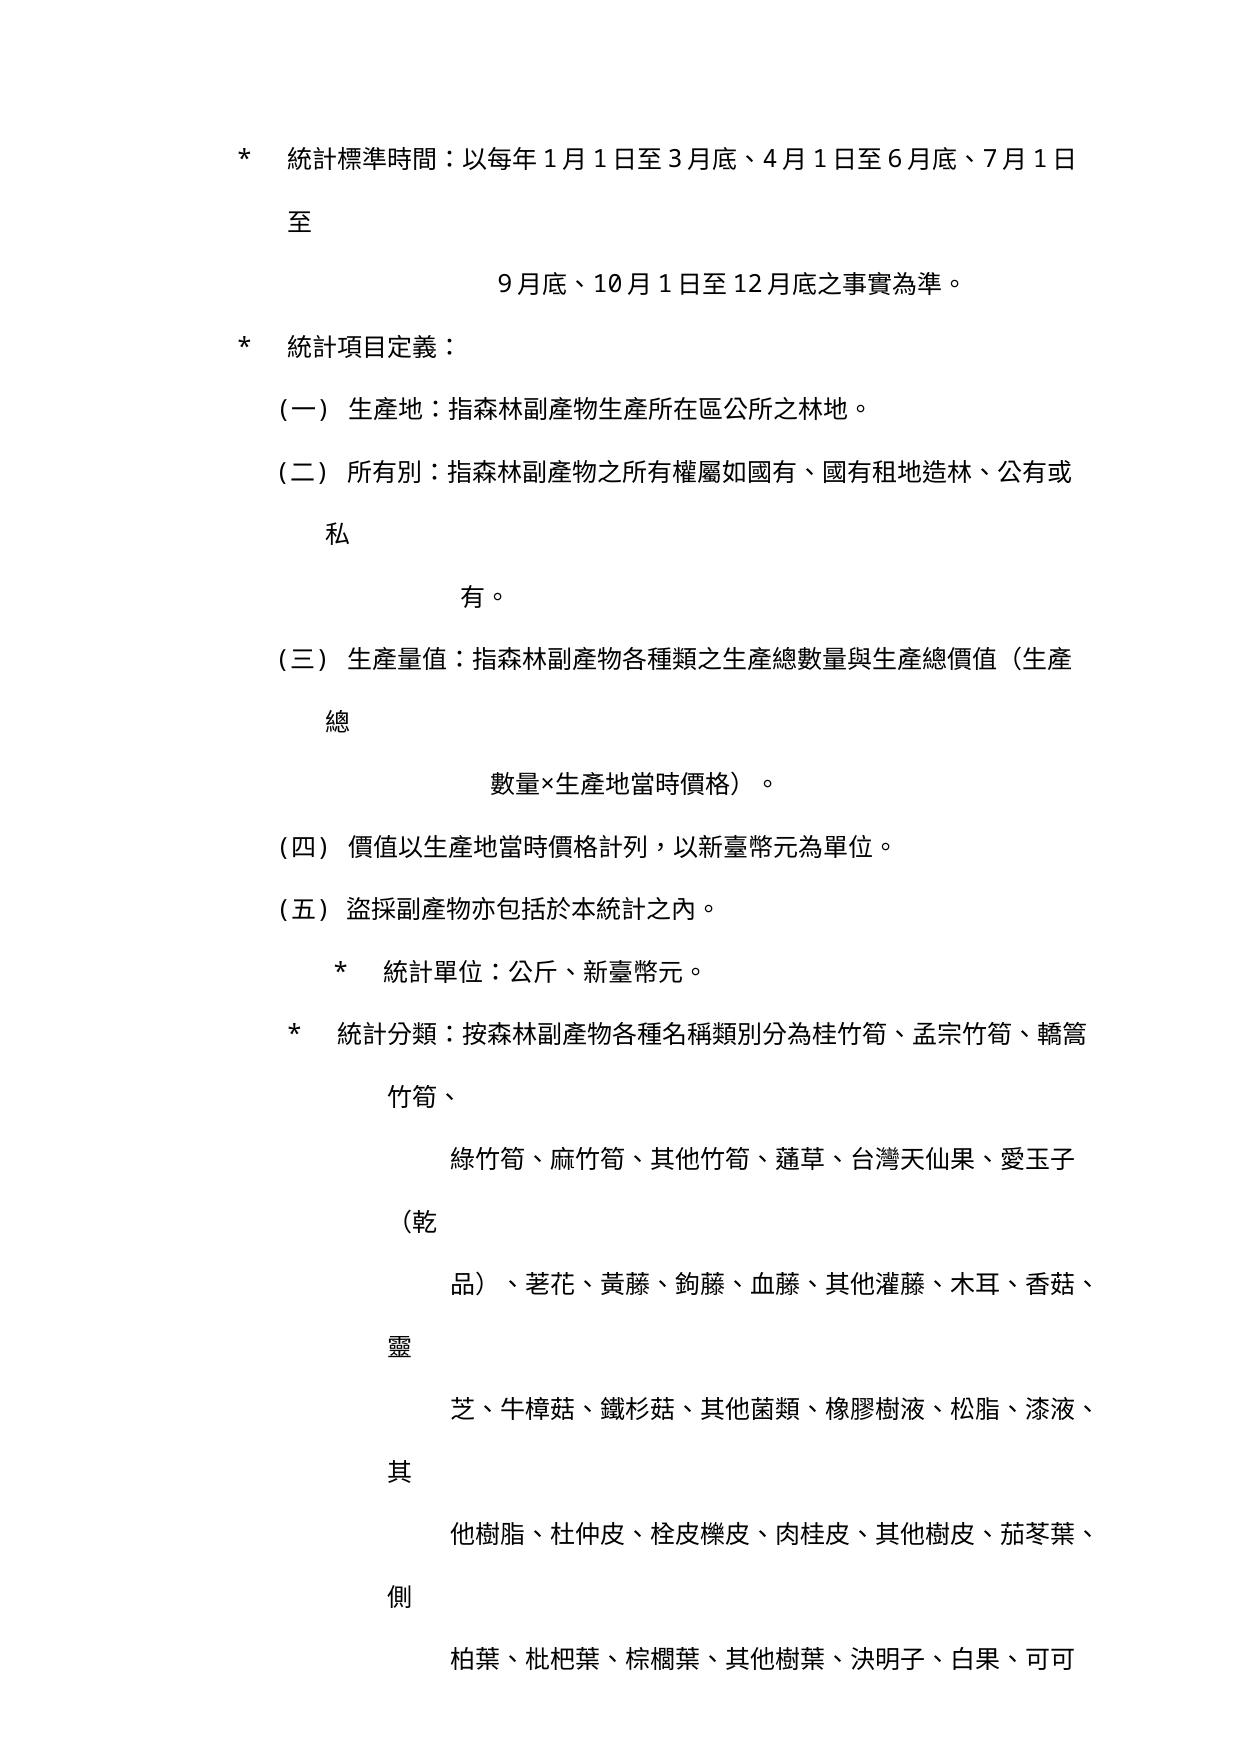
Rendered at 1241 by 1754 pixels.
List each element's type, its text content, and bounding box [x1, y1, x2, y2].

text (一) 生產地：指森林副產物生產所在區公所之林地。 [276, 366, 1087, 429]
list 統計標準時間：以每年1月1日至3月底、4月1日至6月底、7月1日至 9月底、10月1日至12月底之事實為準。 [237, 116, 1087, 304]
text (四) 價值以生產地當時價格計列，以新臺幣元為單位。 [276, 804, 1087, 866]
list 統計分類：按森林副產物各種名稱類別分為桂竹筍、孟宗竹筍、轎篙竹筍、 綠竹筍、麻竹筍、其他竹筍、蓪草、台灣天仙果、愛玉子（乾 品）、荖花、黃藤、鉤藤、血藤、其他灌藤、木耳、香菇、靈 芝、牛樟菇、鐵杉菇、其他菌類、橡膠樹液、松脂、漆液、其 他樹脂、杜仲皮、栓皮櫟皮、肉桂皮、其他樹皮、茄苳葉、側 柏葉、枇杷葉、棕櫚葉、其他樹葉、決明子、白果、可可椰子、 檳榔實、葡萄柚、柳丁、桶柑、檸檬、柚子、椪柑、水蜜桃、 橄欖、釋迦、百香果、蘋果、梨子、李子、桃子、楊桃、蓮霧、 龍眼、荔枝、芒果、梅子、枇杷、柿子、其他樹實類、艾草、 金線連、月桃、其他草類、其他（指除前述副產物外之其他副 產物）。 [287, 991, 1087, 1679]
list 統計單位：公斤、新臺幣元。 [333, 929, 1087, 991]
list 統計項目定義： [237, 304, 1087, 366]
text (五) 盜採副產物亦包括於本統計之內。 [276, 866, 1087, 929]
text (三) 生產量值：指森林副產物各種類之生產總數量與生產總價值（生產總 數量×生產地當時價格）。 [275, 616, 1087, 804]
text (二) 所有別：指森林副產物之所有權屬如國有、國有租地造林、公有或私 有。 [275, 429, 1087, 616]
